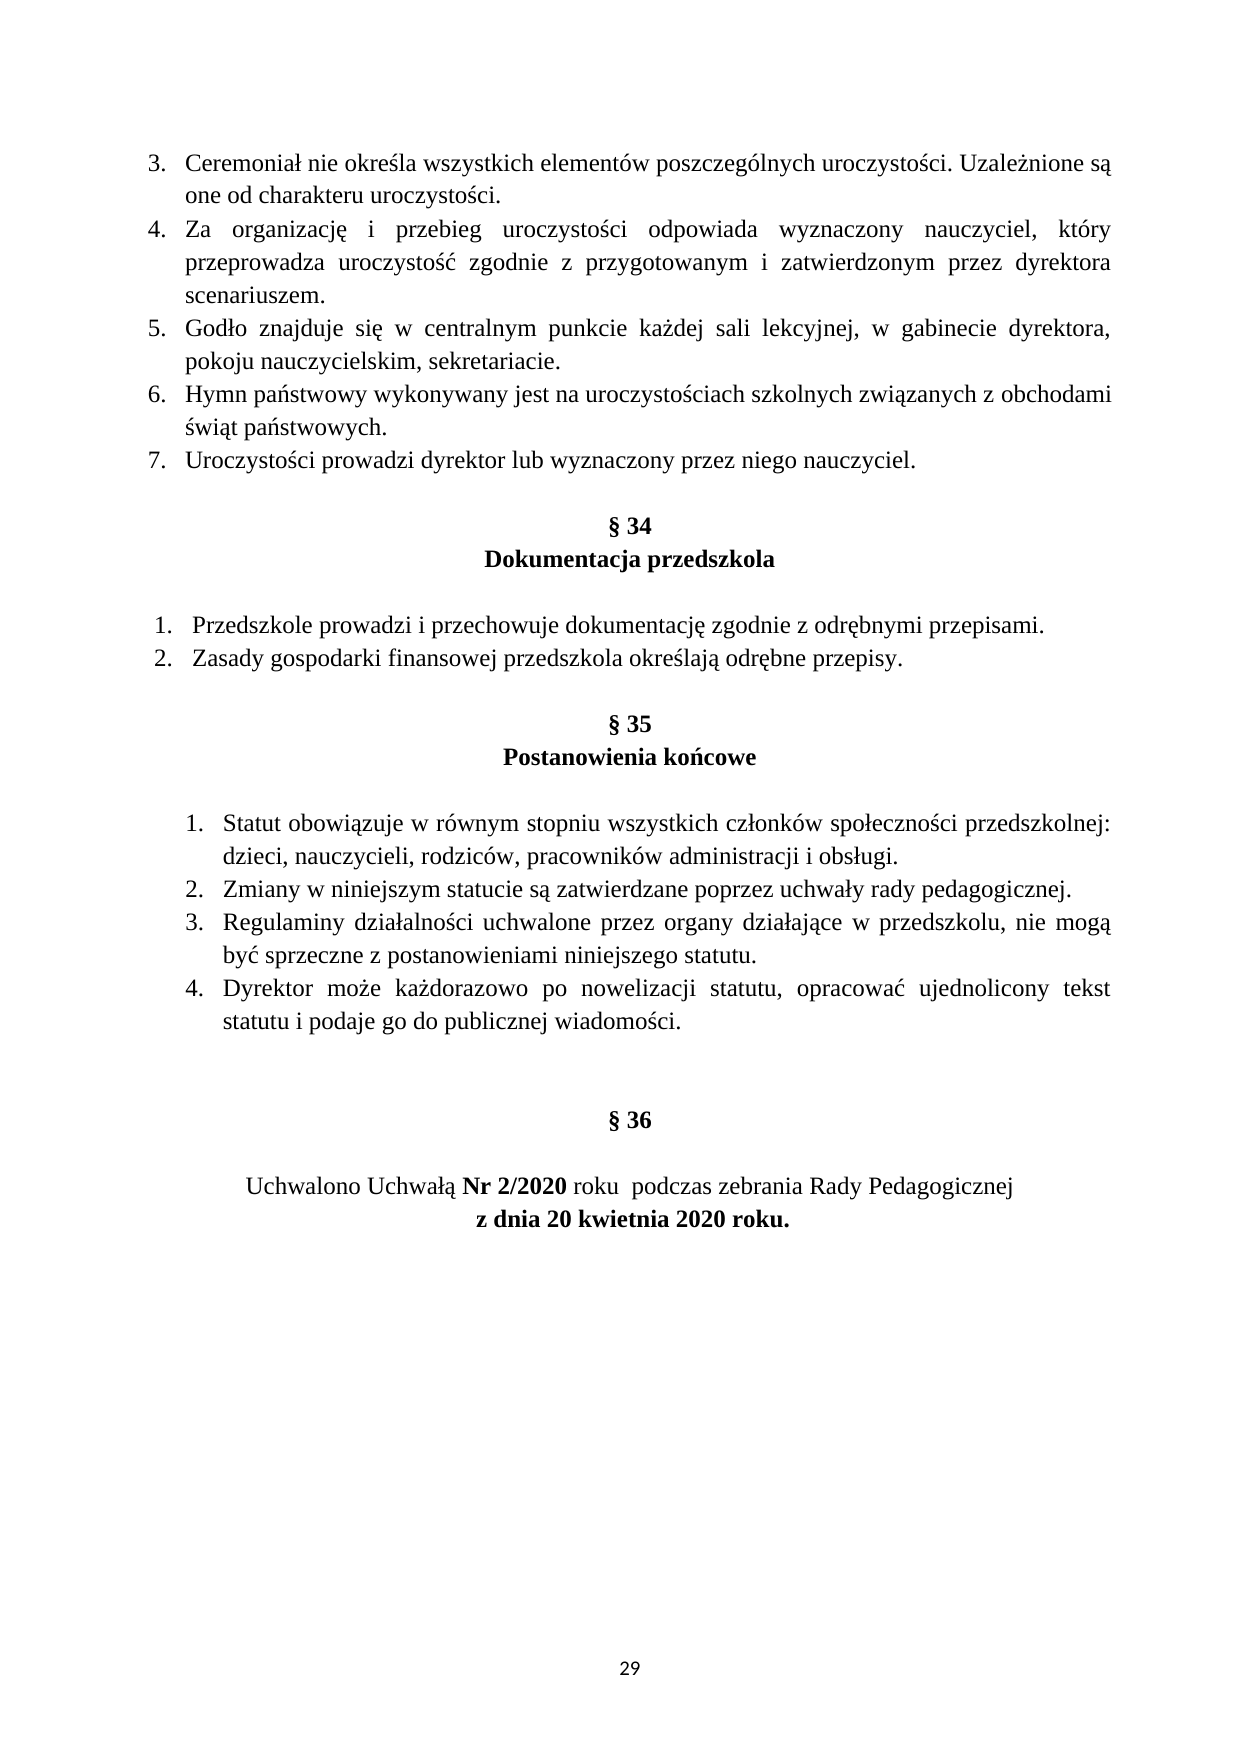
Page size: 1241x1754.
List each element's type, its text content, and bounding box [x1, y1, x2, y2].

text Postanowienia końcowe [148, 742, 1112, 771]
list Dyrektor może każdorazowo po nowelizacji statutu, opracować ujednolicony tekst statutu i podaje go do publicznej wiadomości. [185, 973, 1112, 1035]
text Dokumentacja przedszkola [148, 544, 1112, 573]
list Zasady gospodarki finansowej przedszkola określają odrębne przepisy. [148, 643, 1112, 672]
list Statut obowiązuje w równym stopniu wszystkich członków społeczności przedszkolnej: dzieci, nauczycieli, rodziców, pracowników administracji i obsługi. [185, 808, 1112, 870]
text Uchwalono Uchwałą Nr 2/2020 roku podczas zebrania Rady Pedagogicznej [148, 1171, 1112, 1200]
text § 35 [148, 709, 1112, 738]
list Za organizację i przebieg uroczystości odpowiada wyznaczony nauczyciel, który przeprowadza uroczystość zgodnie z przygotowanym i zatwierdzonym przez dyrektora scenariuszem. [148, 214, 1112, 308]
list Przedszkole prowadzi i przechowuje dokumentację zgodnie z odrębnymi przepisami. [148, 610, 1112, 639]
list Godło znajduje się w centralnym punkcie każdej sali lekcyjnej, w gabinecie dyrektora, pokoju nauczycielskim, sekretariacie. [148, 313, 1112, 374]
text z dnia 20 kwietnia 2020 roku. [148, 1204, 1112, 1233]
list Regulaminy działalności uchwalone przez organy działające w przedszkolu, nie mogą być sprzeczne z postanowieniami niniejszego statutu. [185, 907, 1112, 969]
list Hymn państwowy wykonywany jest na uroczystościach szkolnych związanych z obchodami świąt państwowych. [148, 379, 1112, 441]
list Zmiany w niniejszym statucie są zatwierdzane poprzez uchwały rady pedagogicznej. [185, 874, 1112, 903]
text § 34 [148, 511, 1112, 539]
list Ceremoniał nie określa wszystkich elementów poszczególnych uroczystości. Uzależnione są one od charakteru uroczystości. [148, 148, 1112, 209]
text § 36 [148, 1105, 1112, 1134]
list Uroczystości prowadzi dyrektor lub wyznaczony przez niego nauczyciel. [148, 445, 1112, 473]
